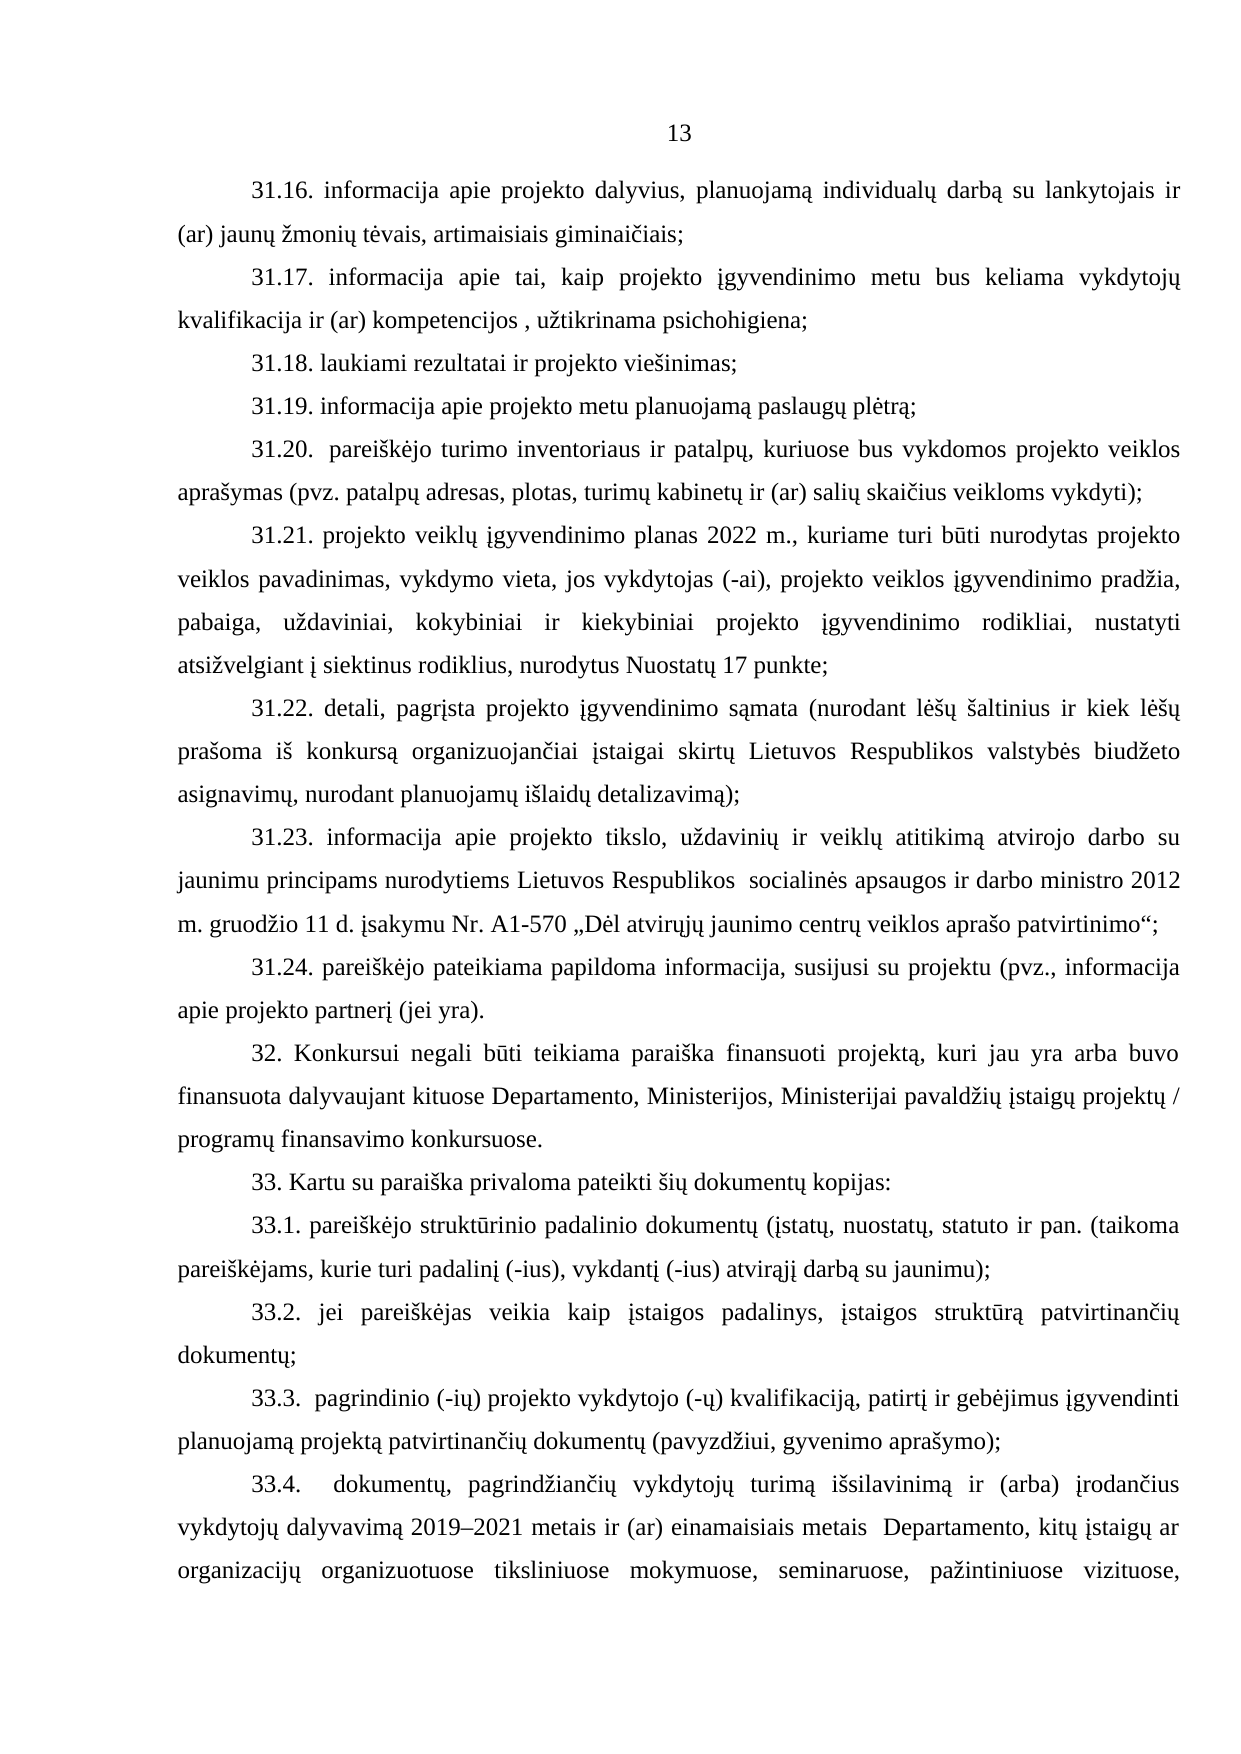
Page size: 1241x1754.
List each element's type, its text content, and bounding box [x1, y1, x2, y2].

text 31.21. projekto veiklų įgyvendinimo planas 2022 m., kuriame turi būti nurodytas projekto veiklos pavadinimas, vykdymo vieta, jos vykdytojas (-ai), projekto veiklos įgyvendinimo pradžia, pabaiga, uždaviniai, kokybiniai ir kiekybiniai projekto įgyvendinimo rodikliai, nustatyti atsižvelgiant į siektinus rodiklius, nurodytus Nuostatų 17 punkte; [177, 521, 1181, 679]
text 33.2. jei pareiškėjas veikia kaip įstaigos padalinys, įstaigos struktūrą patvirtinančių dokumentų; [177, 1297, 1181, 1369]
text 31.16. informacija apie projekto dalyvius, planuojamą individualų darbą su lankytojais ir (ar) jaunų žmonių tėvais, artimaisiais giminaičiais; [177, 176, 1181, 247]
text 31.22. detali, pagrįsta projekto įgyvendinimo sąmata (nurodant lėšų šaltinius ir kiek lėšų prašoma iš konkursą organizuojančiai įstaigai skirtų Lietuvos Respublikos valstybės biudžeto asignavimų, nurodant planuojamų išlaidų detalizavimą); [177, 693, 1181, 808]
text 33.3. pagrindinio (-ių) projekto vykdytojo (-ų) kvalifikaciją, patirtį ir gebėjimus įgyvendinti planuojamą projektą patvirtinančių dokumentų (pavyzdžiui, gyvenimo aprašymo); [177, 1383, 1181, 1455]
text 31.19. informacija apie projekto metu planuojamą paslaugų plėtrą; [177, 391, 1181, 420]
text 31.23. informacija apie projekto tikslo, uždavinių ir veiklų atitikimą atvirojo darbo su jaunimu principams nurodytiems Lietuvos Respublikos socialinės apsaugos ir darbo ministro 2012 m. gruodžio 11 d. įsakymu Nr. A1-570 „Dėl atvirųjų jaunimo centrų veiklos aprašo patvirtinimo“; [177, 822, 1181, 937]
text 32. Konkursui negali būti teikiama paraiška finansuoti projektą, kuri jau yra arba buvo finansuota dalyvaujant kituose Departamento, Ministerijos, Ministerijai pavaldžių įstaigų projektų / programų finansavimo konkursuose. [177, 1038, 1181, 1153]
text 31.18. laukiami rezultatai ir projekto viešinimas; [177, 348, 1181, 377]
text 33. Kartu su paraiška privaloma pateikti šių dokumentų kopijas: [177, 1167, 1181, 1196]
text 31.24. pareiškėjo pateikiama papildoma informacija, susijusi su projektu (pvz., informacija apie projekto partnerį (jei yra). [177, 952, 1181, 1024]
text 31.20. pareiškėjo turimo inventoriaus ir patalpų, kuriuose bus vykdomos projekto veiklos aprašymas (pvz. patalpų adresas, plotas, turimų kabinetų ir (ar) salių skaičius veikloms vykdyti); [177, 434, 1181, 506]
text 33.1. pareiškėjo struktūrinio padalinio dokumentų (įstatų, nuostatų, statuto ir pan. (taikoma pareiškėjams, kurie turi padalinį (-ius), vykdantį (-ius) atvirąjį darbą su jaunimu); [177, 1211, 1181, 1282]
text 31.17. informacija apie tai, kaip projekto įgyvendinimo metu bus keliama vykdytojų kvalifikacija ir (ar) kompetencijos , užtikrinama psichohigiena; [177, 262, 1181, 334]
text 33.4. dokumentų, pagrindžiančių vykdytojų turimą išsilavinimą ir (arba) įrodančius vykdytojų dalyvavimą 2019–2021 metais ir (ar) einamaisiais metais Departamento, kitų įstaigų ar organizacijų organizuotuose tiksliniuose mokymuose, seminaruose, pažintiniuose vizituose, [177, 1469, 1181, 1584]
